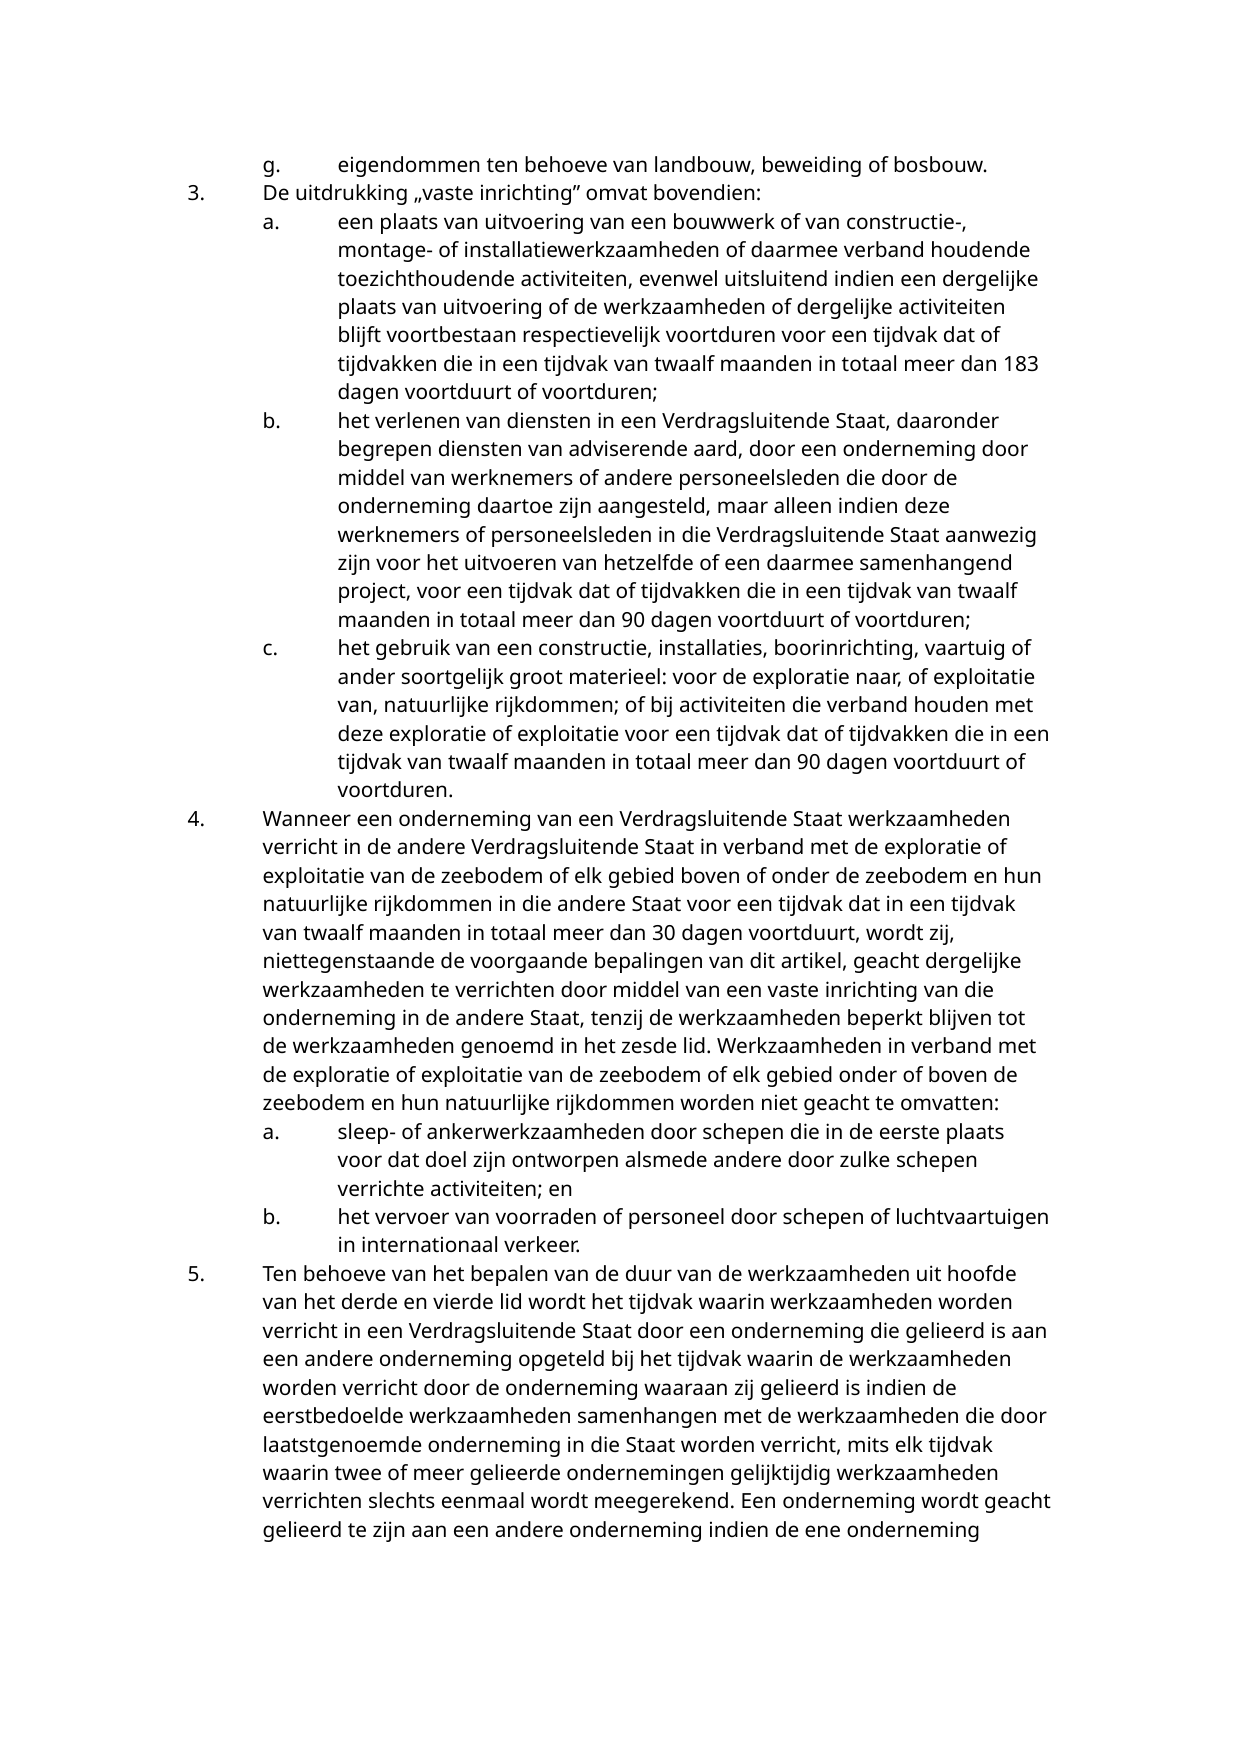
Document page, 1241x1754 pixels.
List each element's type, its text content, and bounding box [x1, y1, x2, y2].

list het gebruik van een constructie, installaties, boorinrichting, vaartuig of ander soortgelijk groot materieel: voor de exploratie naar, of exploitatie van, natuurlijke rijkdommen; of bij activiteiten die verband houden met deze exploratie of exploitatie voor een tijdvak dat of tijdvakken die in een tijdvak van twaalf maanden in totaal meer dan 90 dagen voortduurt of voortduren. [262, 633, 1053, 804]
list Ten behoeve van het bepalen van de duur van de werkzaamheden uit hoofde van het derde en vierde lid wordt het tijdvak waarin werkzaamheden worden verricht in een Verdragsluitende Staat door een onderneming die gelieerd is aan een andere onderneming opgeteld bij het tijdvak waarin de werkzaamheden worden verricht door de onderneming waaraan zij gelieerd is indien de eerstbedoelde werkzaamheden samenhangen met de werkzaamheden die door laatstgenoemde onderneming in die Staat worden verricht, mits elk tijdvak waarin twee of meer gelieerde ondernemingen gelijktijdig werkzaamheden verrichten slechts eenmaal wordt meegerekend. Een onderneming wordt geacht gelieerd te zijn aan een andere onderneming indien de ene onderneming [187, 1259, 1053, 1543]
list Wanneer een onderneming van een Verdragsluitende Staat werkzaamheden verricht in de andere Verdragsluitende Staat in verband met de exploratie of exploitatie van de zeebodem of elk gebied boven of onder de zeebodem en hun natuurlijke rijkdommen in die andere Staat voor een tijdvak dat in een tijdvak van twaalf maanden in totaal meer dan 30 dagen voortduurt, wordt zij, niettegenstaande de voorgaande bepalingen van dit artikel, geacht dergelijke werkzaamheden te verrichten door middel van een vaste inrichting van die onderneming in de andere Staat, tenzij de werkzaamheden beperkt blijven tot de werkzaamheden genoemd in het zesde lid. Werkzaamheden in verband met de exploratie of exploitatie van de zeebodem of elk gebied onder of boven de zeebodem en hun natuurlijke rijkdommen worden niet geacht te omvatten: [187, 804, 1053, 1117]
list het verlenen van diensten in een Verdragsluitende Staat, daaronder begrepen diensten van adviserende aard, door een onderneming door middel van werknemers of andere personeelsleden die door de onderneming daartoe zijn aangesteld, maar alleen indien deze werknemers of personeelsleden in die Verdragsluitende Staat aanwezig zijn voor het uitvoeren van hetzelfde of een daarmee samenhangend project, voor een tijdvak dat of tijdvakken die in een tijdvak van twaalf maanden in totaal meer dan 90 dagen voortduurt of voortduren; [262, 406, 1053, 633]
list sleep- of ankerwerkzaamheden door schepen die in de eerste plaats voor dat doel zijn ontworpen alsmede andere door zulke schepen verrichte activiteiten; en [262, 1117, 1053, 1202]
list een plaats van uitvoering van een bouwwerk of van constructie-, montage- of installatiewerkzaamheden of daarmee verband houdende toezichthoudende activiteiten, evenwel uitsluitend indien een dergelijke plaats van uitvoering of de werkzaamheden of dergelijke activiteiten blijft voortbestaan respectievelijk voortduren voor een tijdvak dat of tijdvakken die in een tijdvak van twaalf maanden in totaal meer dan 183 dagen voortduurt of voortduren; [262, 207, 1053, 406]
list eigendommen ten behoeve van landbouw, beweiding of bosbouw. [262, 150, 1053, 178]
list De uitdrukking „vaste inrichting” omvat bovendien: [187, 178, 1053, 207]
list het vervoer van voorraden of personeel door schepen of luchtvaartuigen in internationaal verkeer. [262, 1202, 1053, 1259]
